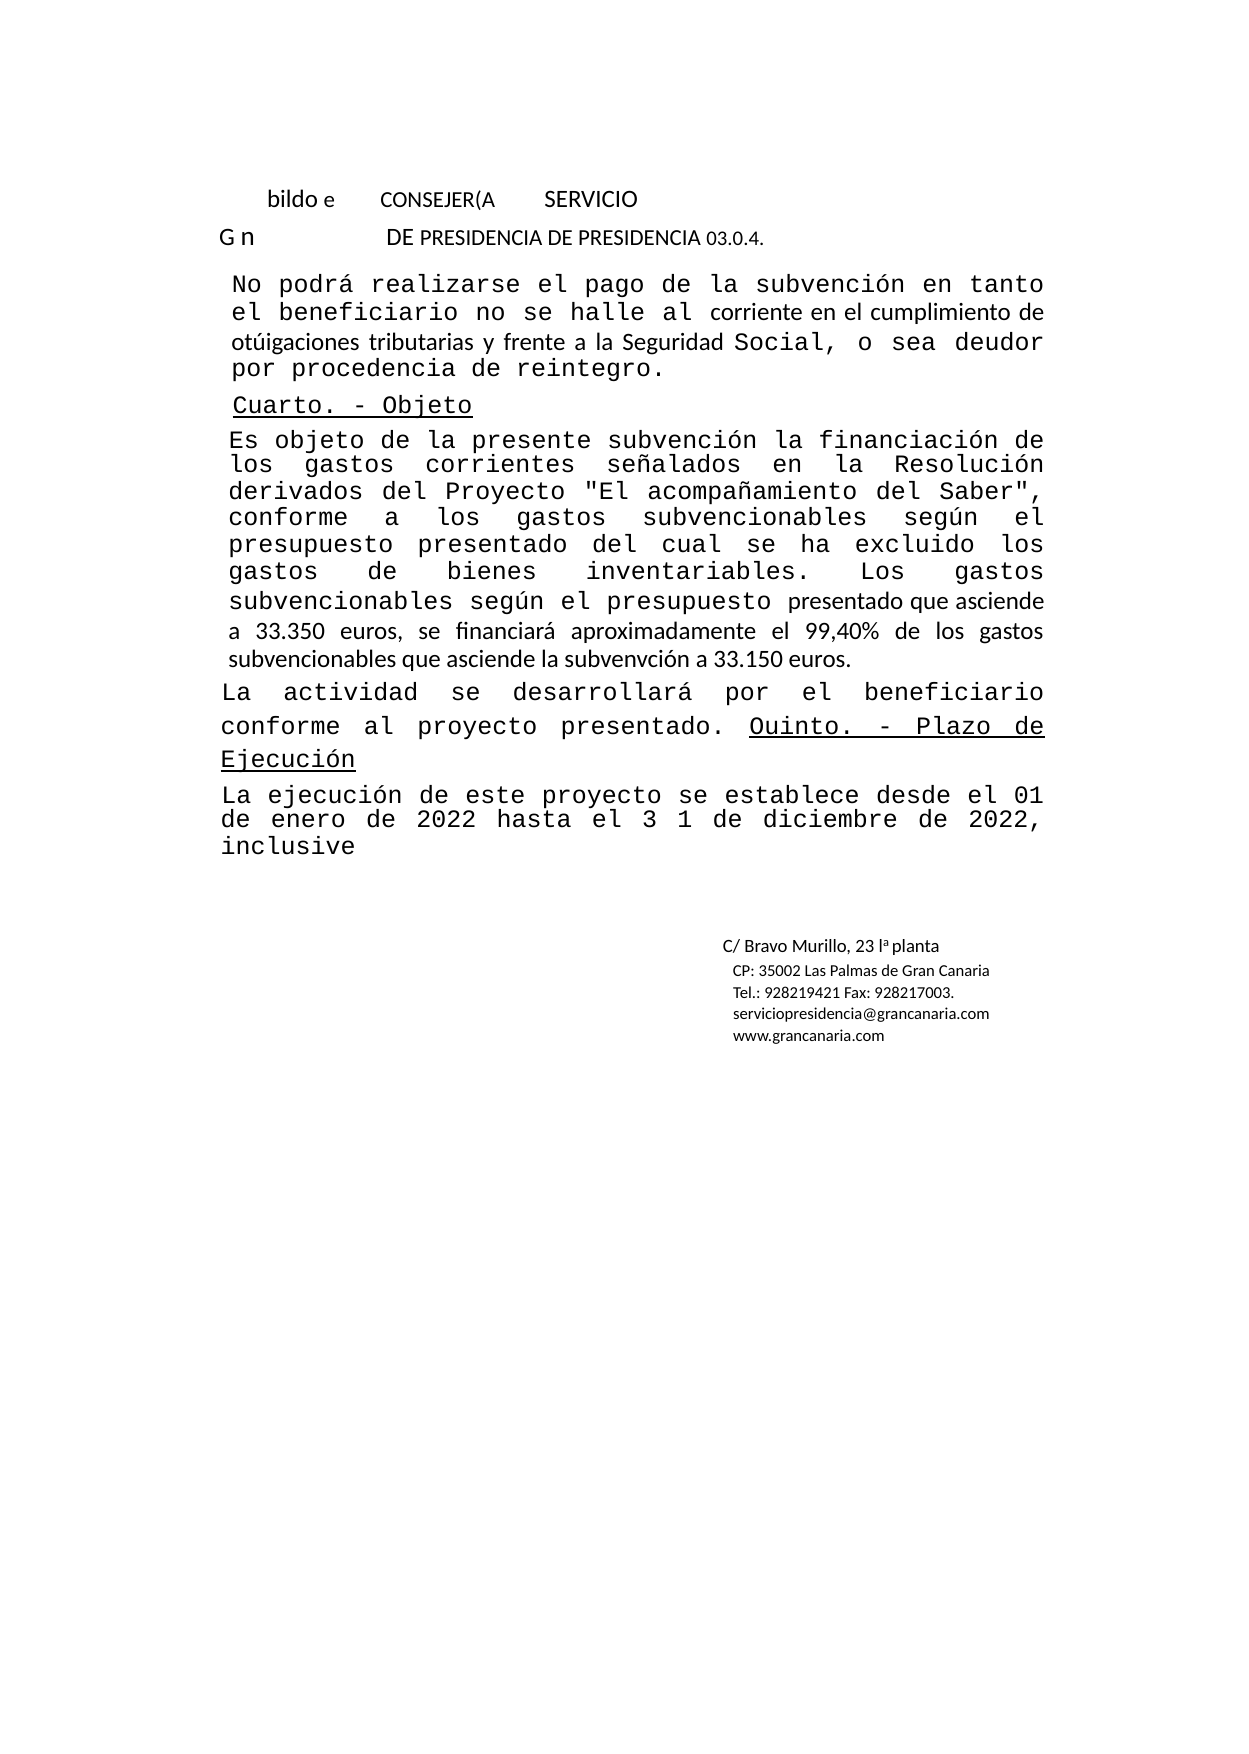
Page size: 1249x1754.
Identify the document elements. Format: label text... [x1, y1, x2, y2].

text C/ Bravo Murillo, 23 la planta [723, 935, 1028, 958]
text Es objeto de la presente subvención la financiación de los gastos corrientes señalados en la Resolución derivados del Proyecto "El acompañamiento del Saber", conforme a los gastos subvencionables según el presupuesto presentado del cual se ha excluido los gastos de bienes inventariables. Los gastos subvencionables según el presupuesto presentado que asciende a 33.350 euros, se financiará aproximadamente el 99,40% de los gastos subvencionables que asciende la subvenvción a 33.150 euros. [228, 427, 1044, 674]
text La actividad se desarrollará por el beneficiario conforme al proyecto presentado. Ouinto. - Plazo de Ejecución [220, 680, 1044, 775]
text CP: 35002 Las Palmas de Gran Canaria Tel.: 928219421 Fax: 928217003. serviciopresidencia@grancanaria.com www.grancanaria.com [733, 960, 1011, 1046]
text No podrá realizarse el pago de la subvención en tanto el beneficiario no se halle al corriente en el cumplimiento de otúigaciones tributarias y frente a la Seguridad Social, o sea deudor por procedencia de reintegro. [231, 271, 1044, 384]
text Cuarto. - Objeto [232, 393, 1046, 421]
text La ejecución de este proyecto se establece desde el 01 de enero de 2022 hasta el 3 1 de diciembre de 2022, inclusive [220, 782, 1044, 862]
